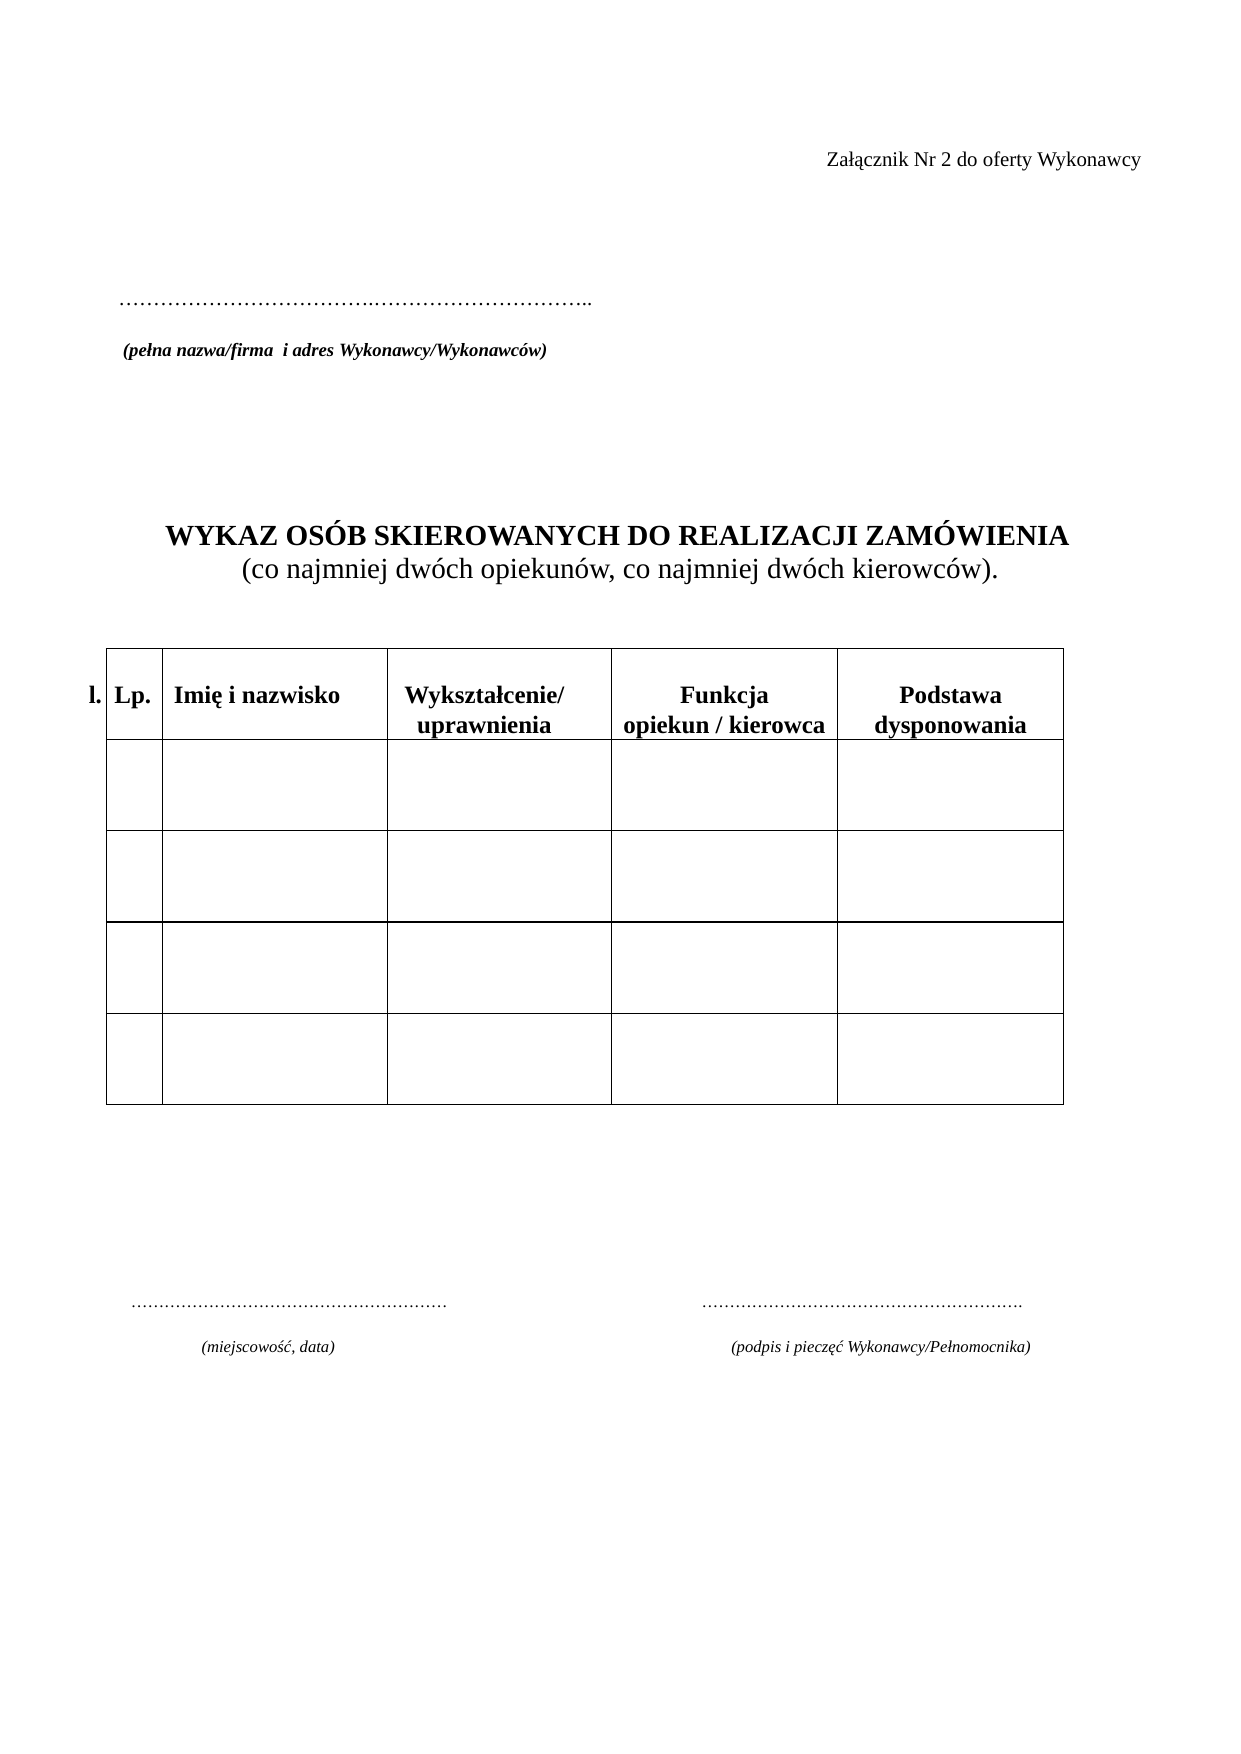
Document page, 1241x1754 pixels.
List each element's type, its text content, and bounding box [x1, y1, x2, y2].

table_cell [107, 831, 162, 921]
table_cell [612, 923, 837, 1012]
table_cell [388, 1014, 611, 1103]
table_cell [612, 740, 837, 830]
table_cell [388, 831, 611, 921]
table_cell [838, 740, 1063, 830]
table_cell [163, 1014, 387, 1103]
table_cell [163, 923, 387, 1012]
text WYKAZ OSÓB SKIEROWANYCH DO REALIZACJI ZAMÓWIENIA [118, 518, 1122, 551]
table_header Wykształcenie/ uprawnienia [388, 649, 611, 739]
text ………………………………………………… …………………………………………………. [118, 1292, 1122, 1311]
table_cell [838, 831, 1063, 921]
table_cell [163, 831, 387, 921]
table_cell [107, 740, 162, 830]
table_cell [838, 923, 1063, 1012]
table_header Podstawa dysponowania [838, 649, 1063, 739]
table_cell [107, 1014, 162, 1103]
table_cell [163, 740, 387, 830]
table_cell [107, 923, 162, 1012]
table_header l. Lp. [107, 649, 162, 739]
text (miejscowość, data) (podpis i pieczęć Wykonawcy/Pełnomocnika) [118, 1329, 1122, 1358]
table_cell [612, 831, 837, 921]
text Załącznik Nr 2 do oferty Wykonawcy [118, 147, 1196, 171]
table_header Imię i nazwisko [163, 649, 387, 739]
table_header Funkcja opiekun / kierowca [612, 649, 837, 739]
text ……………………………….………………………….. [118, 286, 1122, 310]
text (pełna nazwa/firma i adres Wykonawcy/Wykonawców) [118, 339, 1122, 360]
table_cell [388, 740, 611, 830]
table_cell [612, 1014, 837, 1103]
table_cell [388, 923, 611, 1012]
table_cell [838, 1014, 1063, 1103]
text (co najmniej dwóch opiekunów, co najmniej dwóch kierowców). [118, 551, 1122, 618]
